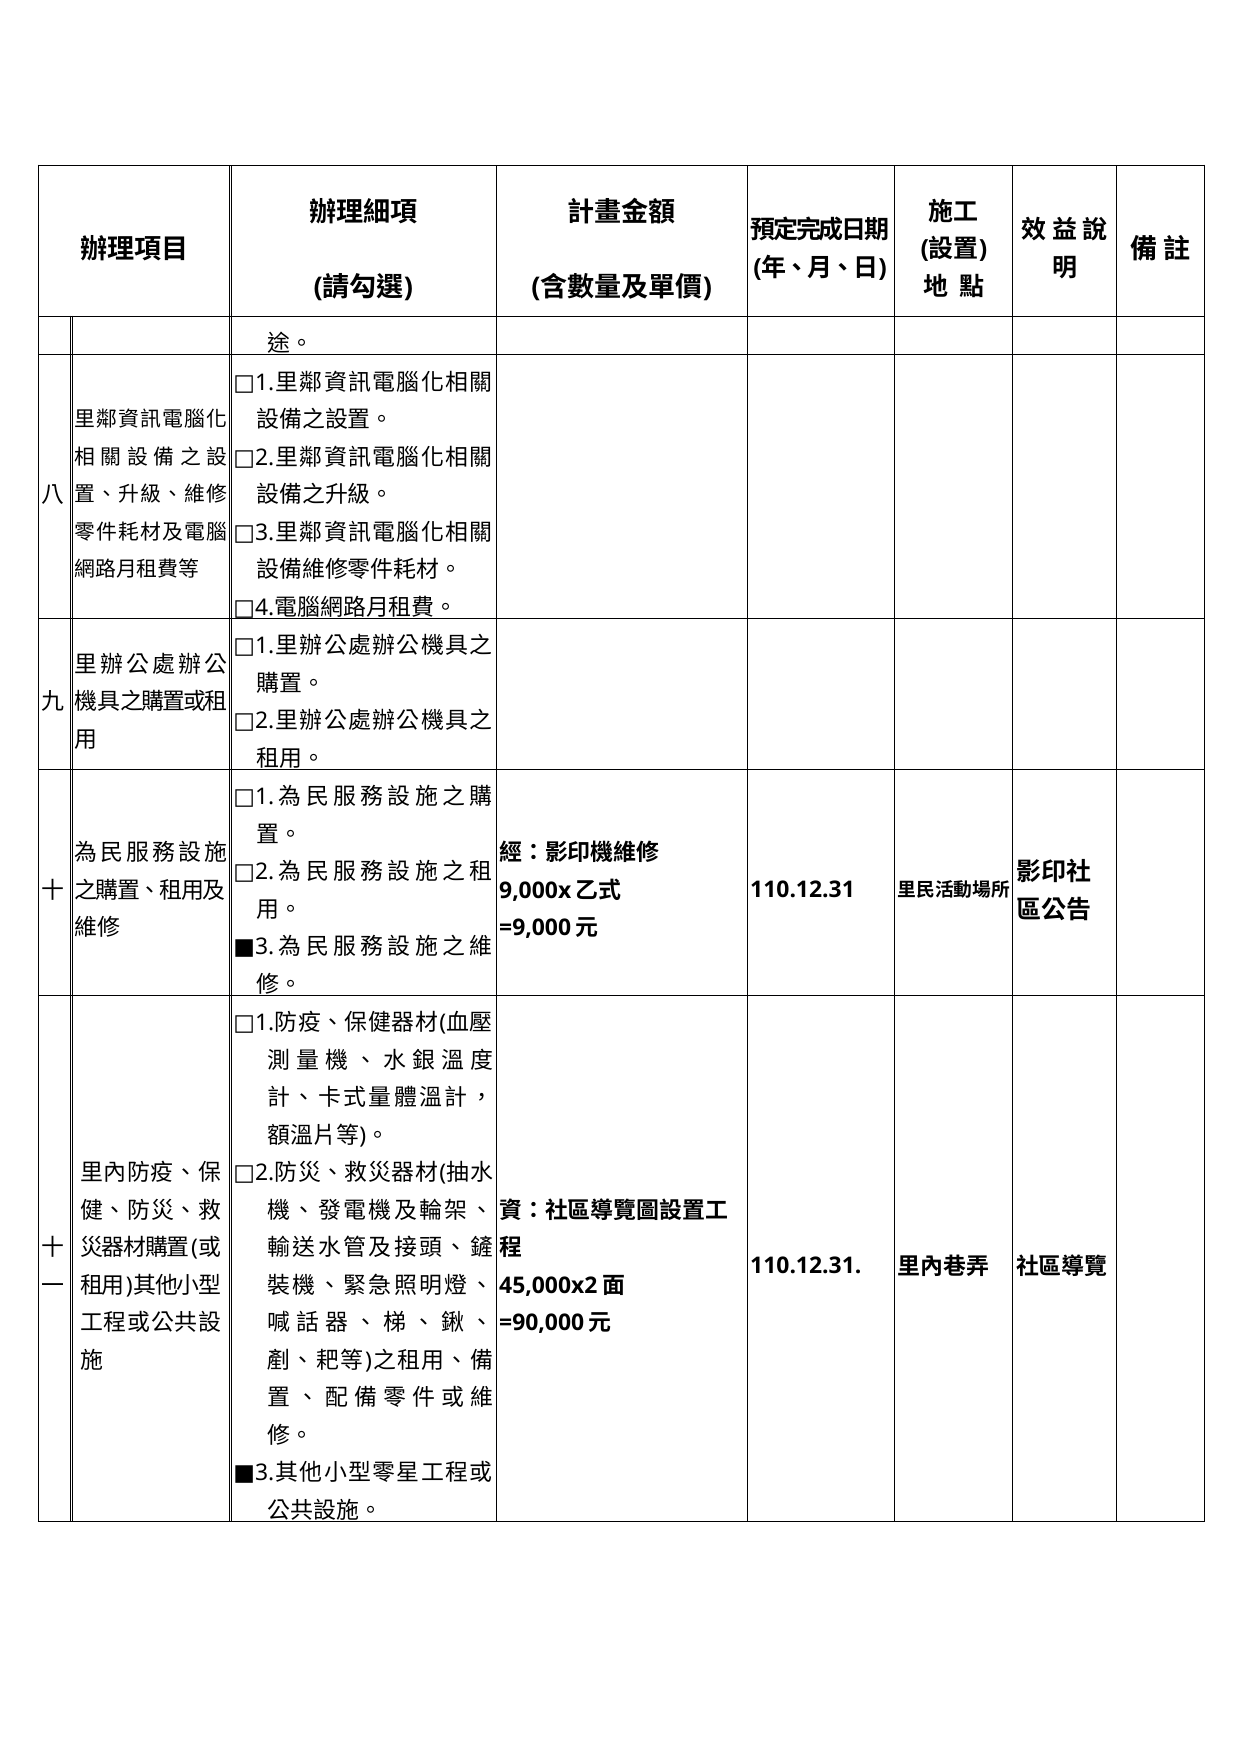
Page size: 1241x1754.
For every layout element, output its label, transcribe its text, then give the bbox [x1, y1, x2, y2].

table_cell 影印社 區公告 [1013, 770, 1116, 995]
table_cell 經：影印機維修 9,000x乙式 =9,000元 [497, 770, 747, 995]
table_cell [73, 317, 229, 354]
table_cell □1.防疫、保健器材(血壓測量機、水銀溫度計、卡式量體溫計，額溫片等)。 □2.防災、救災器材(抽水機、發電機及輪架、輸送水管及接頭、鏟裝機、緊急照明燈、喊話器、梯、鍬、剷、耙等)之租用、備置、配備零件或維修。 ■3.其他小型零星工程或公共設施。 [232, 996, 496, 1521]
table_header 施工 (設置) 地 點 [895, 166, 1012, 316]
table_cell 九 [39, 619, 70, 769]
table_cell 里內巷弄 [895, 996, 1012, 1521]
table_cell [1117, 770, 1204, 995]
table_cell □1.里鄰資訊電腦化相關設備之設置。 □2.里鄰資訊電腦化相關設備之升級。 □3.里鄰資訊電腦化相關設備維修零件耗材。 □4.電腦網路月租費。 [232, 355, 496, 618]
table_cell [497, 619, 747, 769]
table_cell 社區導覽 [1013, 996, 1116, 1521]
table_cell [1117, 619, 1204, 769]
table_cell □1.里辦公處辦公機具之購置。 □2.里辦公處辦公機具之租用。 [232, 619, 496, 769]
table_cell 途。 [232, 317, 496, 354]
table_cell [895, 355, 1012, 618]
table_header 辦理項目 [39, 166, 229, 316]
table_cell [497, 317, 747, 354]
table_cell 里民活動場所 [895, 770, 1012, 995]
table_cell [748, 355, 894, 618]
table_cell [1013, 317, 1116, 354]
table_cell □1.為民服務設施之購置。 □2.為民服務設施之租用。 ■3.為民服務設施之維修。 [232, 770, 496, 995]
table_header 辦理細項 (請勾選) [232, 166, 496, 316]
table_cell [1013, 619, 1116, 769]
table_cell 110.12.31 [748, 770, 894, 995]
table_cell [1117, 317, 1204, 354]
table_header 備 註 [1117, 166, 1204, 316]
table_cell [1117, 996, 1204, 1521]
table_cell 里鄰資訊電腦化相關設備之設置、升級、維修零件耗材及電腦網路月租費等 [73, 355, 229, 618]
table_cell [895, 619, 1012, 769]
table_cell 里內防疫、保健、防災、救災器材購置(或租用)其他小型工程或公共設施 [73, 996, 229, 1521]
table_cell 十 [39, 770, 70, 995]
table_cell 十一 [39, 996, 70, 1521]
table_cell [748, 619, 894, 769]
table_cell [497, 355, 747, 618]
table_header 計畫金額 (含數量及單價) [497, 166, 747, 316]
table_cell 110.12.31. [748, 996, 894, 1521]
table_cell [1013, 355, 1116, 618]
table_cell 里辦公處辦公機具之購置或租用 [73, 619, 229, 769]
table_cell [895, 317, 1012, 354]
table_header 預定完成日期 (年、月、日) [748, 166, 894, 316]
table_header 效 益 說 明 [1013, 166, 1116, 316]
table_cell [1117, 355, 1204, 618]
table_cell 資：社區導覽圖設置工 程 45,000x2面 =90,000元 [497, 996, 747, 1521]
table_cell 八 [39, 355, 70, 618]
table_cell [748, 317, 894, 354]
table_cell 為民服務設施之購置、租用及維修 [73, 770, 229, 995]
table_cell [39, 317, 70, 354]
